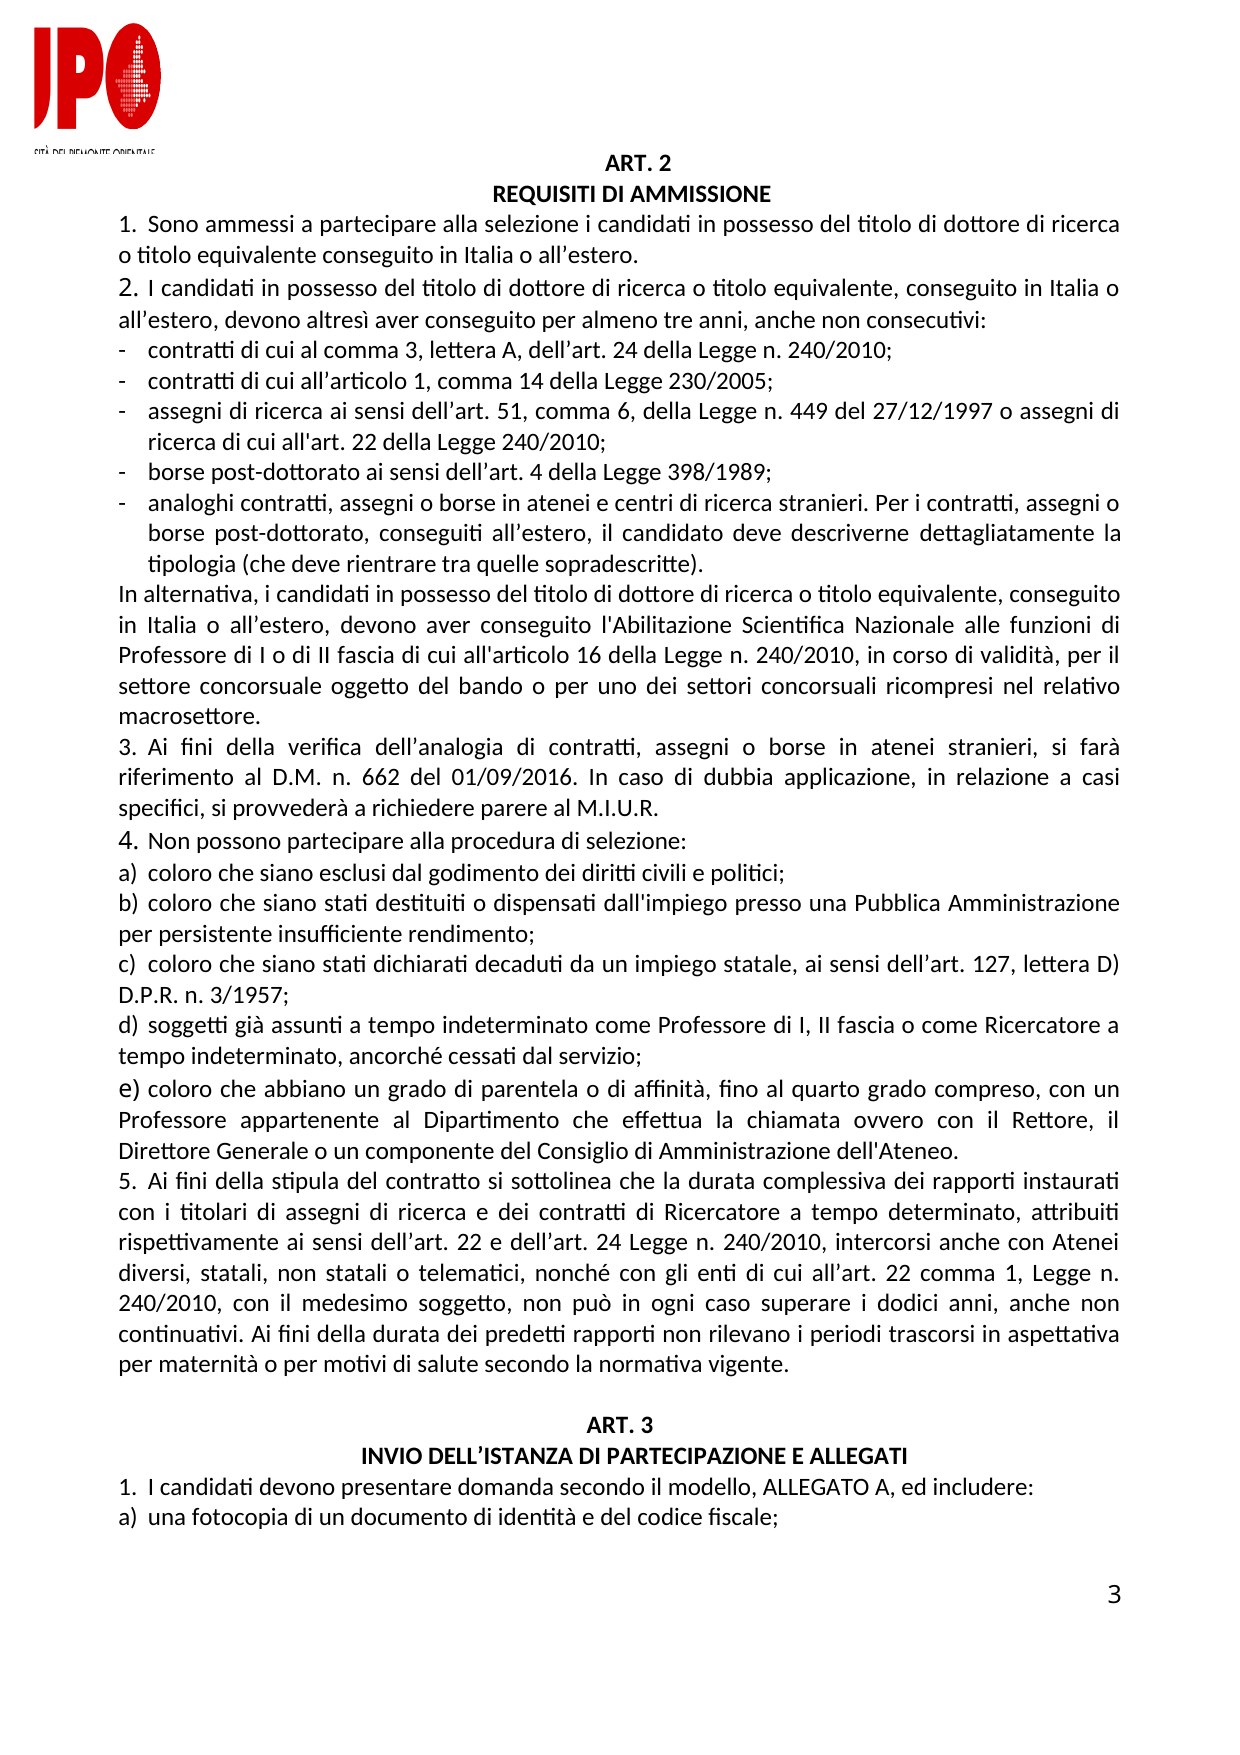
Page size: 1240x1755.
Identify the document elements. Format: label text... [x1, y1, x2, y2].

list I candidati devono presentare domanda secondo il modello, ALLEGATO A, ed includere: [118, 1471, 1121, 1501]
list contratti di cui al comma 3, lettera A, dell’art. 24 della Legge n. 240/2010; [118, 334, 1121, 365]
list una fotocopia di un documento di identità e del codice fiscale; [118, 1501, 1121, 1532]
list Sono ammessi a partecipare alla selezione i candidati in possesso del titolo di dottore di ricerca o titolo equivalente conseguito in Italia o all’estero. [118, 209, 1121, 270]
list Ai fini della verifica dell’analogia di contratti, assegni o borse in atenei stranieri, si farà riferimento al D.M. n. 662 del 01/09/2016. In caso di dubbia applicazione, in relazione a casi specifici, si provvederà a richiedere parere al M.I.U.R. [118, 731, 1121, 823]
text REQUISITI DI AMMISSIONE [118, 178, 1121, 209]
list coloro che siano esclusi dal godimento dei diritti civili e politici; [118, 857, 1121, 887]
text INVIO DELL’ISTANZA DI PARTECIPAZIONE E ALLEGATI [118, 1440, 1121, 1471]
list Ai fini della stipula del contratto si sottolinea che la durata complessiva dei rapporti instaurati con i titolari di assegni di ricerca e dei contratti di Ricercatore a tempo determinato, attribuiti rispettivamente ai sensi dell’art. 22 e dell’art. 24 Legge n. 240/2010, intercorsi anche con Atenei diversi, statali, non statali o telematici, nonché con gli enti di cui all’art. 22 comma 1, Legge n. 240/2010, con il medesimo soggetto, non può in ogni caso superare i dodici anni, anche non continuativi. Ai fini della durata dei predetti rapporti non rilevano i periodi trascorsi in aspettativa per maternità o per motivi di salute secondo la normativa vigente. [118, 1165, 1121, 1379]
list assegni di ricerca ai sensi dell’art. 51, comma 6, della Legge n. 449 del 27/12/1997 o assegni di ricerca di cui all'art. 22 della Legge 240/2010; [118, 395, 1121, 456]
list coloro che siano stati destituiti o dispensati dall'impiego presso una Pubblica Amministrazione per persistente insufficiente rendimento; [118, 887, 1121, 948]
list soggetti già assunti a tempo indeterminato come Professore di I, II fascia o come Ricercatore a tempo indeterminato, ancorché cessati dal servizio; [118, 1009, 1121, 1070]
text ART. 3 [118, 1409, 1121, 1440]
text ART. 2 [118, 148, 1121, 178]
list coloro che siano stati dichiarati decaduti da un impiego statale, ai sensi dell’art. 127, lettera D) D.P.R. n. 3/1957; [118, 948, 1121, 1009]
list borse post-dottorato ai sensi dell’art. 4 della Legge 398/1989; [118, 456, 1121, 487]
list contratti di cui all’articolo 1, comma 14 della Legge 230/2005; [118, 365, 1121, 395]
list coloro che abbiano un grado di parentela o di affinità, fino al quarto grado compreso, con un Professore appartenente al Dipartimento che effettua la chiamata ovvero con il Rettore, il Direttore Generale o un componente del Consiglio di Amministrazione dell'Ateneo. [118, 1070, 1121, 1165]
text In alternativa, i candidati in possesso del titolo di dottore di ricerca o titolo equivalente, conseguito in Italia o all’estero, devono aver conseguito l'Abilitazione Scientifica Nazionale alle funzioni di Professore di I o di II fascia di cui all'articolo 16 della Legge n. 240/2010, in corso di validità, per il settore concorsuale oggetto del bando o per uno dei settori concorsuali ricompresi nel relativo macrosettore. [118, 578, 1121, 731]
list analoghi contratti, assegni o borse in atenei e centri di ricerca stranieri. Per i contratti, assegni o borse post-dottorato, conseguiti all’estero, il candidato deve descriverne dettagliatamente la tipologia (che deve rientrare tra quelle sopradescritte). [118, 487, 1121, 578]
list Non possono partecipare alla procedura di selezione: [118, 823, 1121, 857]
list I candidati in possesso del titolo di dottore di ricerca o titolo equivalente, conseguito in Italia o all’estero, devono altresì aver conseguito per almeno tre anni, anche non consecutivi: [118, 270, 1121, 334]
